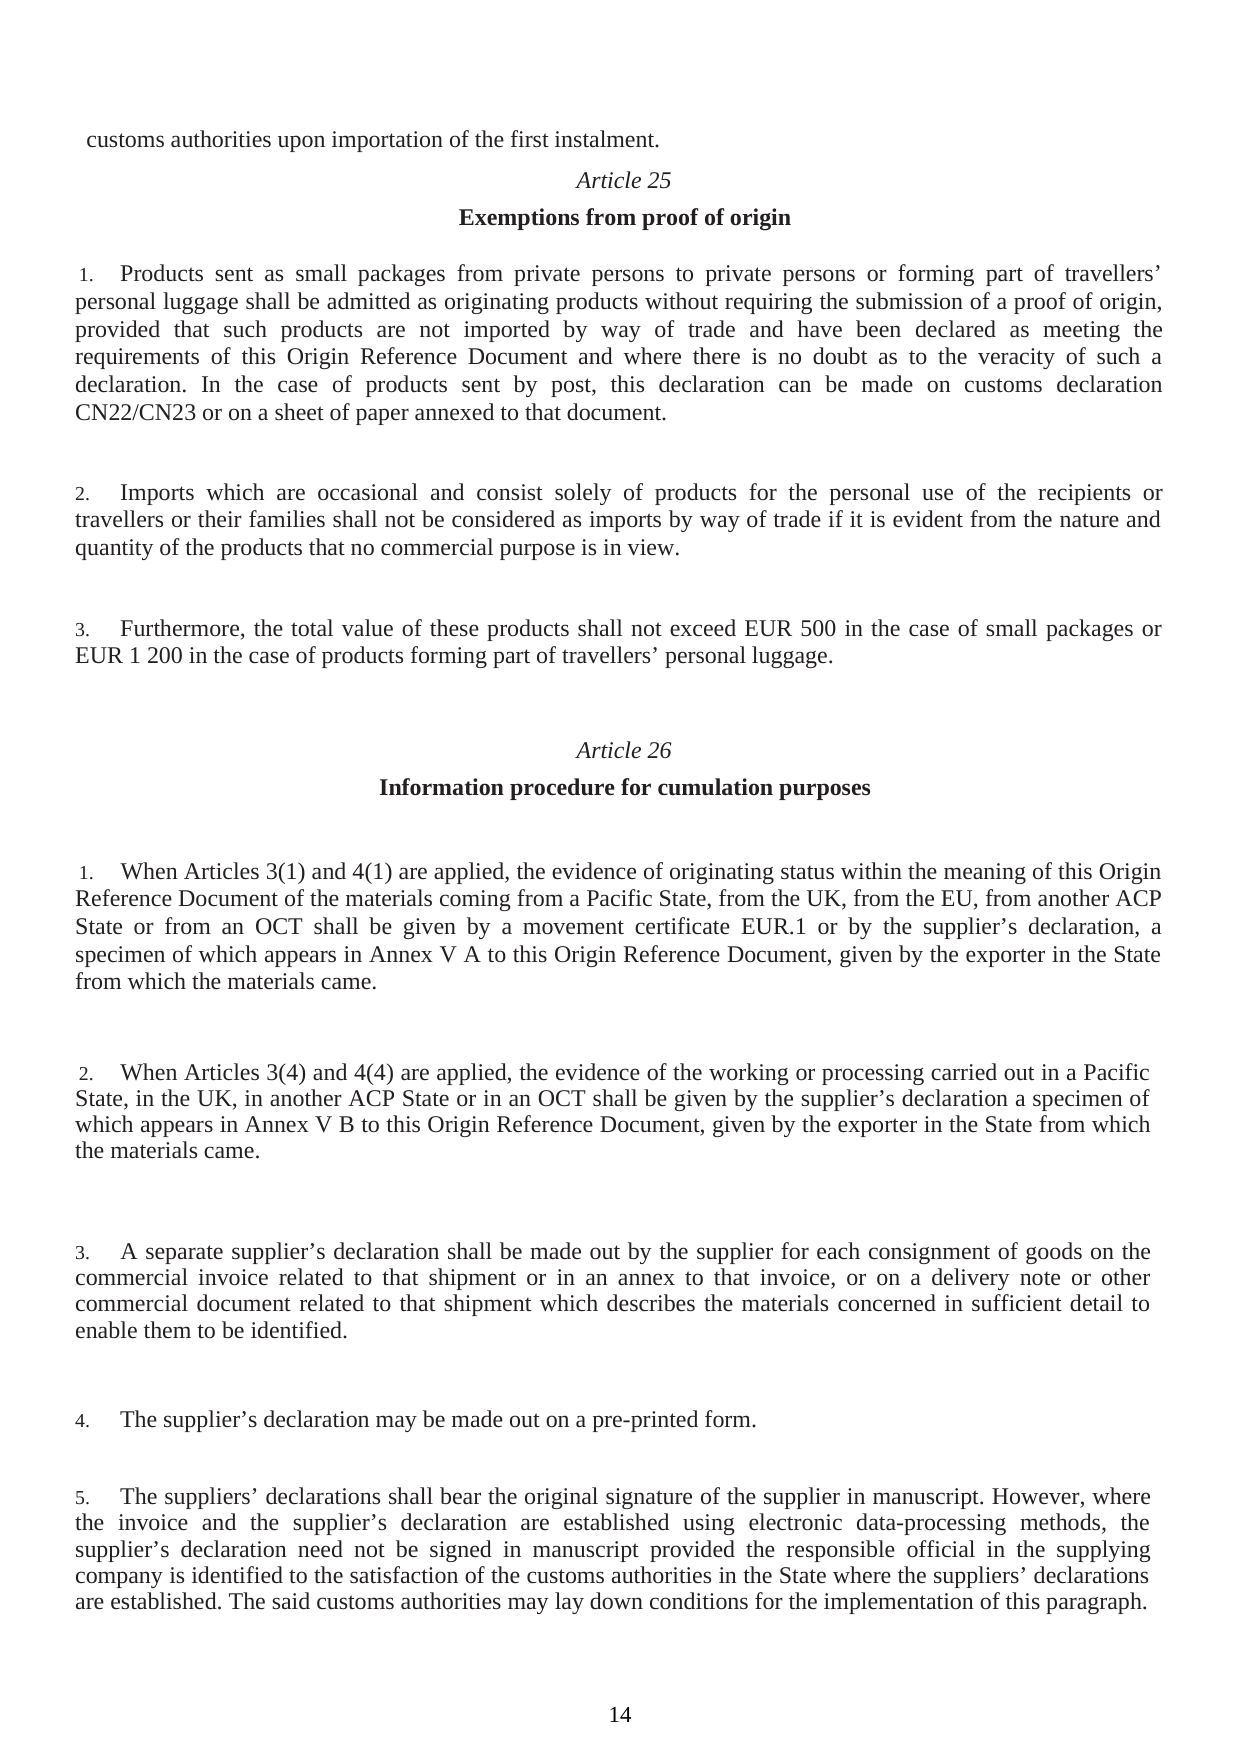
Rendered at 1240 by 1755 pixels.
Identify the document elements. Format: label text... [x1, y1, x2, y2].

list A separate supplier’s declaration shall be made out by the supplier for each consignment of goods on the commercial invoice related to that shipment or in an annex to that invoice, or on a delivery note or other commercial document related to that shipment which describes the materials concerned in sufficient detail to enable them to be identified. [75, 1238, 1152, 1343]
list When Articles 3(4) and 4(4) are applied, the evidence of the working or processing carried out in a Pacific State, in the UK, in another ACP State or in an OCT shall be given by the supplier’s declaration a specimen of which appears in Annex V B to this Origin Reference Document, given by the exporter in the State from which the materials came. [75, 1059, 1152, 1164]
list Products sent as small packages from private persons to private persons or forming part of travellers’ personal luggage shall be admitted as originating products without requiring the submission of a proof of origin, provided that such products are not imported by way of trade and have been declared as meeting the requirements of this Origin Reference Document and where there is no doubt as to the veracity of such a declaration. In the case of products sent by post, this declaration can be made on customs declaration CN22/CN23 or on a sheet of paper annexed to that document. [75, 259, 1164, 425]
list The suppliers’ declarations shall bear the original signature of the supplier in manuscript. However, where the invoice and the supplier’s declaration are established using electronic data-processing methods, the supplier’s declaration need not be signed in manuscript provided the responsible official in the supplying company is identified to the satisfaction of the customs authorities in the State where the suppliers’ declarations are established. The said customs authorities may lay down conditions for the implementation of this paragraph. [75, 1484, 1153, 1615]
text Article 26 [104, 736, 1146, 763]
list Imports which are occasional and consist solely of products for the personal use of the recipients or travellers or their families shall not be considered as imports by way of trade if it is evident from the nature and quantity of the products that no commercial purpose is in view. [75, 478, 1164, 561]
subtitle Information procedure for cumulation purposes [104, 773, 1146, 801]
list Furthermore, the total value of these products shall not exceed EUR 500 in the case of small packages or EUR 1 200 in the case of products forming part of travellers’ personal luggage. [75, 613, 1164, 669]
text customs authorities upon importation of the first instalment. [86, 125, 1164, 153]
subtitle Exemptions from proof of origin [104, 203, 1146, 231]
list When Articles 3(1) and 4(1) are applied, the evidence of originating status within the meaning of this Origin Reference Document of the materials coming from a Pacific State, from the UK, from the EU, from another ACP State or from an OCT shall be given by a movement certificate EUR.1 or by the supplier’s declaration, a specimen of which appears in Annex V A to this Origin Reference Document, given by the exporter in the State from which the materials came. [75, 857, 1164, 995]
text Article 25 [104, 166, 1146, 194]
list The supplier’s declaration may be made out on a pre-printed form. [75, 1406, 1152, 1432]
